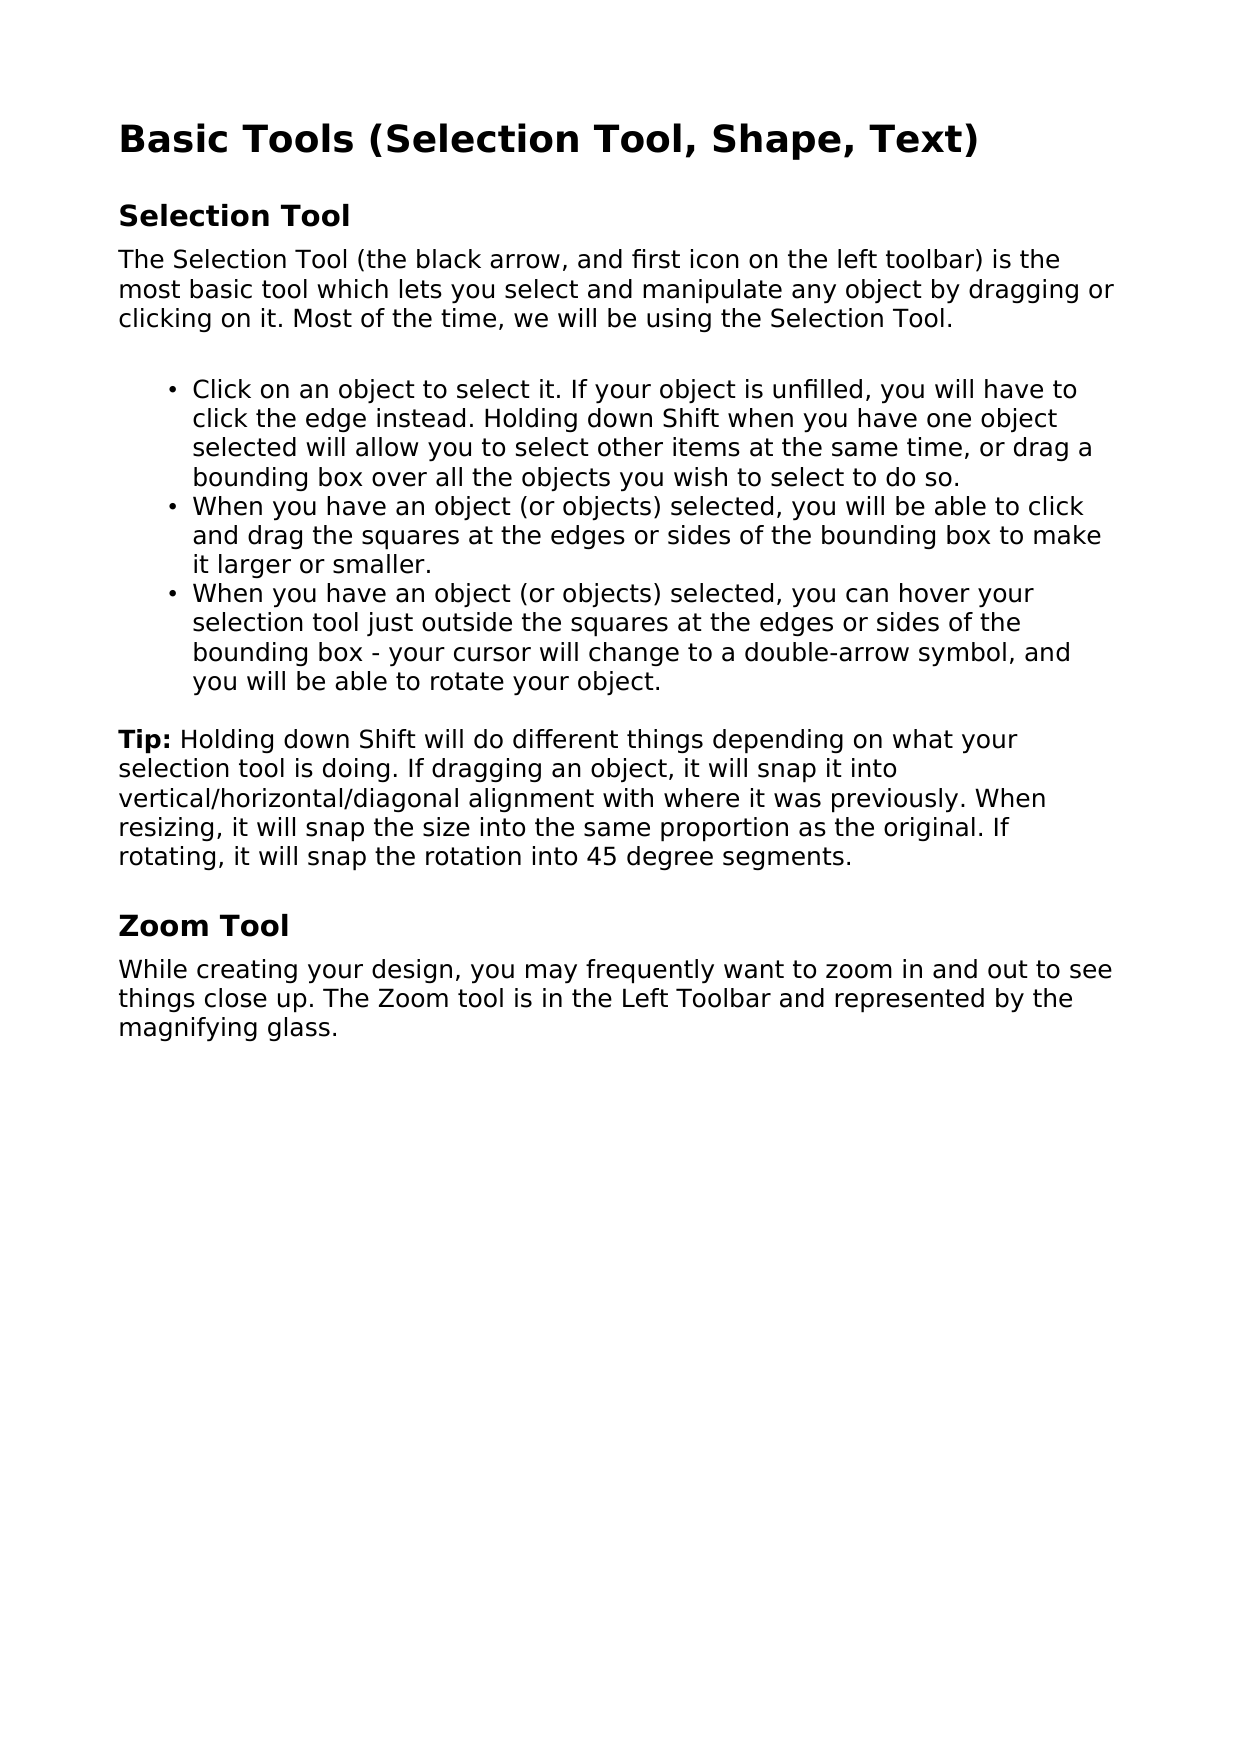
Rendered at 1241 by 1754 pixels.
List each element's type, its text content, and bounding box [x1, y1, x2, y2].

text While creating your design, you may frequently want to zoom in and out to see things close up. The Zoom tool is in the Left Toolbar and represented by the magnifying glass. [118, 955, 1122, 1043]
list Click on an object to select it. If your object is unfilled, you will have to click the edge instead. Holding down Shift when you have one object selected will allow you to select other items at the same time, or drag a bounding box over all the objects you wish to select to do so. [177, 375, 1122, 492]
subtitle Basic Tools (Selection Tool, Shape, Text) [118, 118, 1122, 162]
subtitle Zoom Tool [118, 909, 1122, 943]
list When you have an object (or objects) selected, you can hover your selection tool just outside the squares at the edges or sides of the bounding box - your cursor will change to a double-arrow symbol, and you will be able to rotate your object. [177, 579, 1122, 696]
text Tip: Holding down Shift will do different things depending on what your selection tool is doing. If dragging an object, it will snap it into vertical/horizontal/diagonal alignment with where it was previously. When resizing, it will snap the size into the same proportion as the original. If rotating, it will snap the rotation into 45 degree segments. [118, 726, 1122, 871]
list When you have an object (or objects) selected, you will be able to click and drag the squares at the edges or sides of the bounding box to make it larger or smaller. [177, 492, 1122, 579]
text The Selection Tool (the black arrow, and first icon on the left toolbar) is the most basic tool which lets you select and manipulate any object by dragging or clicking on it. Most of the time, we will be using the Selection Tool. [118, 246, 1122, 333]
subtitle Selection Tool [118, 199, 1122, 233]
